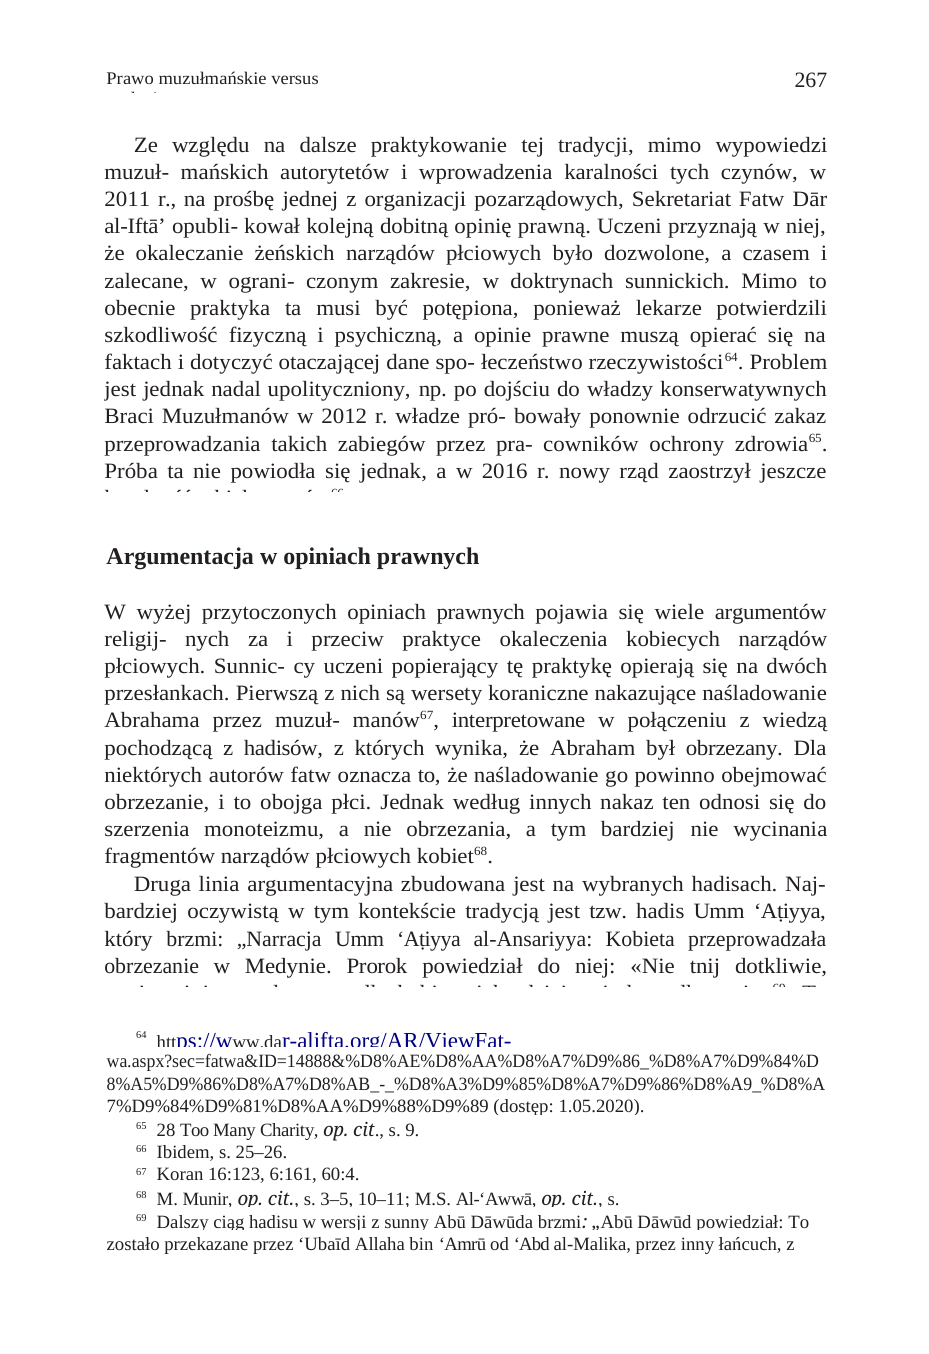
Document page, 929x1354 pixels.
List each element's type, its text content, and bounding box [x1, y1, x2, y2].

text Druga linia argumentacyjna zbudowana jest na wybranych hadisach. Naj- bardziej oczywistą w tym kontekście tradycją jest tzw. hadis Umm ‘Aṭiyya, który brzmi: „Narracja Umm ‘Aṭiyya al-Ansariyya: Kobieta przeprowadzała obrzezanie w Medynie. Prorok powiedział do niej: «Nie tnij dotkliwie, ponieważ jest to lep- sze dla kobiety i bardziej pożądane dla męża»69. Ta historia była jednak oceniana [104, 871, 827, 987]
text 66 [136, 1143, 148, 1155]
text M. Munir, op. cit., s. 3–5, 10–11; M.S. Al-‘Awwā, op. cit., s. 16–18. [156, 1185, 642, 1207]
text Prawo muzułmańskie versus tradycja [106, 68, 380, 93]
text Argumentacja w opiniach prawnych [106, 542, 829, 569]
text 7%D9%84%D9%81%D8%AA%D9%88%D9%89 (dostęp: 1.05.2020). [106, 1095, 829, 1117]
text wa.aspx?sec=fatwa&ID=14888&%D8%AE%D8%AA%D8%A7%D9%86_%D8%A7%D9%84%D 8%A5%D9%86%D8%A7%D8%AB_-_%D8%A3%D9%85%D8%A7%D9%86%D8%A9_%D8%A [106, 1050, 827, 1094]
text Ze względu na dalsze praktykowanie tej tradycji, mimo wypowiedzi muzuł- mańskich autorytetów i wprowadzenia karalności tych czynów, w 2011 r., na prośbę jednej z organizacji pozarządowych, Sekretariat Fatw Dār al-Iftā’ opubli- kował kolejną dobitną opinię prawną. Uczeni przyznają w niej, że okaleczanie żeńskich narządów płciowych było dozwolone, a czasem i zalecane, w ograni- czonym zakresie, w doktrynach sunnickich. Mimo to obecnie praktyka ta musi być potępiona, ponieważ lekarze potwierdzili szkodliwość fizyczną i psychiczną, a opinie prawne muszą opierać się na faktach i dotyczyć otaczającej dane spo- łeczeństwo rzeczywistości64. Problem jest jednak nadal upolityczniony, np. po dojściu do władzy konserwatywnych Braci Muzułmanów w 2012 r. władze pró- bowały ponownie odrzucić zakaz przeprowadzania takich zabiegów przez pra- cowników ochrony zdrowia65. Próba ta nie powiodła się jednak, a w 2016 r. nowy rząd zaostrzył jeszcze karalność takich czynów66. [104, 132, 827, 492]
text Dalszy ciąg hadisu w wersji z sunny Abū Dāwūda brzmi: „Abū Dāwūd powiedział: To [156, 1208, 829, 1233]
text 69 [136, 1212, 148, 1223]
text zostało przekazane przez ‘Ubaīd Allaha bin ‘Amrū od ‘Abd al-Malika, przez inny łańcuch, z tym [106, 1233, 828, 1259]
text 65 [136, 1120, 148, 1132]
text 64 [136, 1028, 148, 1040]
text Koran 16:123, 6:161, 60:4. [156, 1164, 642, 1185]
text 68 [136, 1189, 148, 1201]
text 28 Too Many Charity, op. cit., s. 9. Ibidem, s. 25–26. [156, 1116, 467, 1163]
text 67 [136, 1166, 148, 1178]
text W wyżej przytoczonych opiniach prawnych pojawia się wiele argumentów religij- nych za i przeciw praktyce okaleczenia kobiecych narządów płciowych. Sunnic- cy uczeni popierający tę praktykę opierają się na dwóch przesłankach. Pierwszą z nich są wersety koraniczne nakazujące naśladowanie Abrahama przez muzuł- manów67, interpretowane w połączeniu z wiedzą pochodzącą z hadisów, z których wynika, że Abraham był obrzezany. Dla niektórych autorów fatw oznacza to, że naśladowanie go powinno obejmować obrzezanie, i to obojga płci. Jednak według innych nakaz ten odnosi się do szerzenia monoteizmu, a nie obrzezania, a tym bardziej nie wycinania fragmentów narządów płciowych kobiet68. [104, 599, 827, 869]
text 267 [794, 67, 829, 92]
text Dār al-Iftā’ al-Miṣriyya, Ḫitān al-ināṯ, 28.11.2011, https://www.dar-alifta.org/AR/ViewFat- [156, 1027, 829, 1047]
